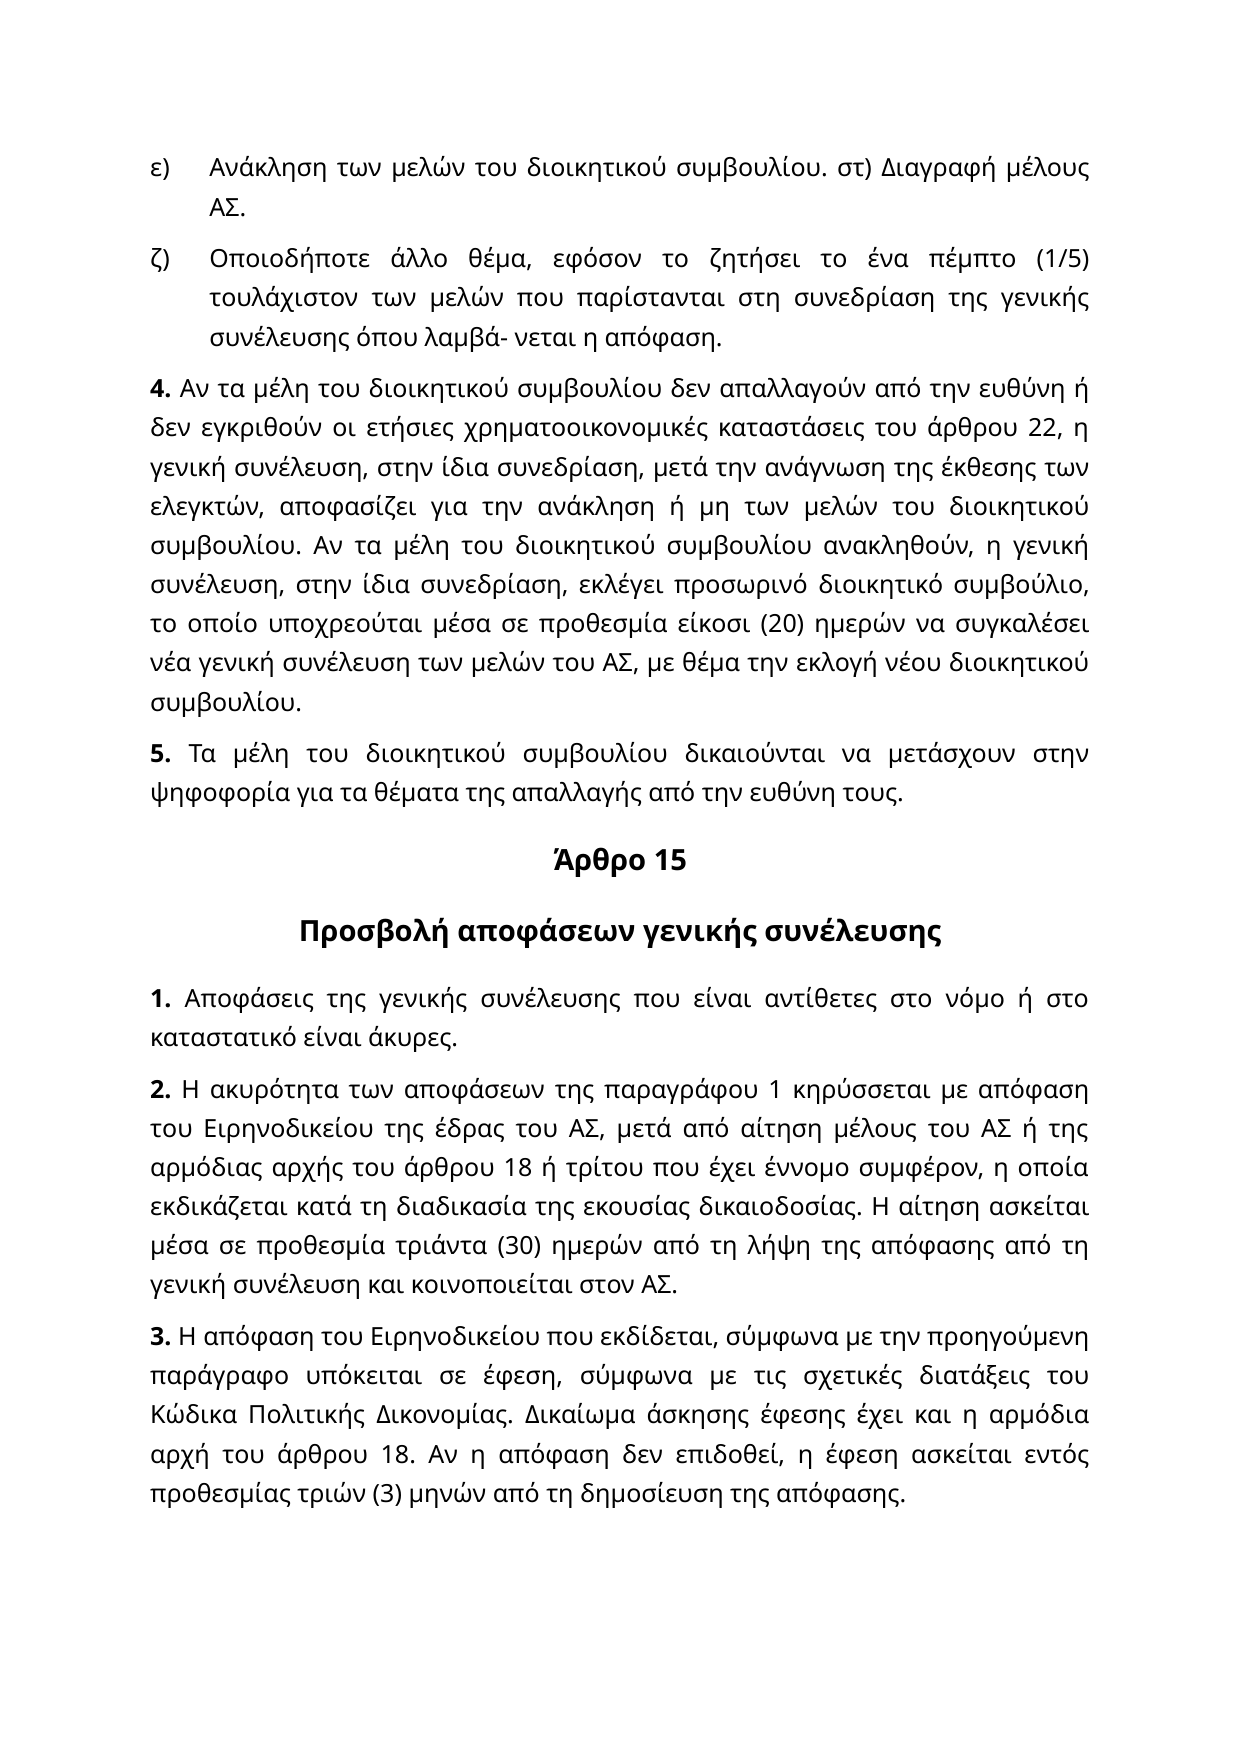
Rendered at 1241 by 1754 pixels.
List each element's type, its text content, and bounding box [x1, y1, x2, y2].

text 4. Αν τα μέλη του διοικητικού συμβουλίου δεν απαλλαγούν από την ευθύνη ή δεν εγκριθούν οι ετήσιες χρηματοοικονομικές καταστάσεις του άρθρου 22, η γενική συνέλευση, στην ίδια συνεδρίαση, μετά την ανάγνωση της έκθεσης των ελεγκτών, αποφασίζει για την ανάκληση ή μη των μελών του διοικητικού συμβουλίου. Αν τα μέλη του διοικητικού συμβουλίου ανακληθούν, η γενική συνέλευση, στην ίδια συνεδρίαση, εκλέγει προσωρινό διοικητικό συμβούλιο, το οποίο υποχρεούται μέσα σε προθεσμία είκοσι (20) ημερών να συγκαλέσει νέα γενική συνέλευση των μελών του ΑΣ, με θέμα την εκλογή νέου διοικητικού συμβουλίου. [150, 371, 1090, 718]
subtitle Άρθρο 15 [150, 839, 1090, 879]
text 3. Η απόφαση του Ειρηνοδικείου που εκδίδεται, σύμφωνα με την προηγούμενη παράγραφο υπόκειται σε έφεση, σύμφωνα με τις σχετικές διατάξεις του Κώδικα Πολιτικής Δικονομίας. Δικαίωμα άσκησης έφεσης έχει και η αρμόδια αρχή του άρθρου 18. Αν η απόφαση δεν επιδοθεί, η έφεση ασκείται εντός προθεσμίας τριών (3) μηνών από τη δημοσίευση της απόφασης. [150, 1319, 1090, 1509]
list ε) Ανάκληση των μελών του διοικητικού συμβουλίου. στ) Διαγραφή μέλους ΑΣ. [150, 150, 1090, 223]
list ζ) Οποιοδήποτε άλλο θέμα, εφόσον το ζητήσει το ένα πέμπτο (1/5) τουλάχιστον των μελών που παρίστανται στη συνεδρίαση της γενικής συνέλευσης όπου λαμβά- νεται η απόφαση. [150, 241, 1090, 353]
text 1. Αποφάσεις της γενικής συνέλευσης που είναι αντίθετες στο νόμο ή στο καταστατικό είναι άκυρες. [150, 980, 1090, 1054]
text 5. Τα μέλη του διοικητικού συμβουλίου δικαιούνται να μετάσχουν στην ψηφοφορία για τα θέματα της απαλλαγής από την ευθύνη τους. [150, 736, 1090, 809]
subtitle Προσβολή αποφάσεων γενικής συνέλευσης [150, 910, 1090, 949]
text 2. Η ακυρότητα των αποφάσεων της παραγράφου 1 κηρύσσεται με απόφαση του Ειρηνοδικείου της έδρας του ΑΣ, μετά από αίτηση μέλους του ΑΣ ή της αρμόδιας αρχής του άρθρου 18 ή τρίτου που έχει έννομο συμφέρον, η οποία εκδικάζεται κατά τη διαδικασία της εκουσίας δικαιοδοσίας. Η αίτηση ασκείται μέσα σε προθεσμία τριάντα (30) ημερών από τη λήψη της απόφασης από τη γενική συνέλευση και κοινοποιείται στον ΑΣ. [150, 1071, 1090, 1301]
